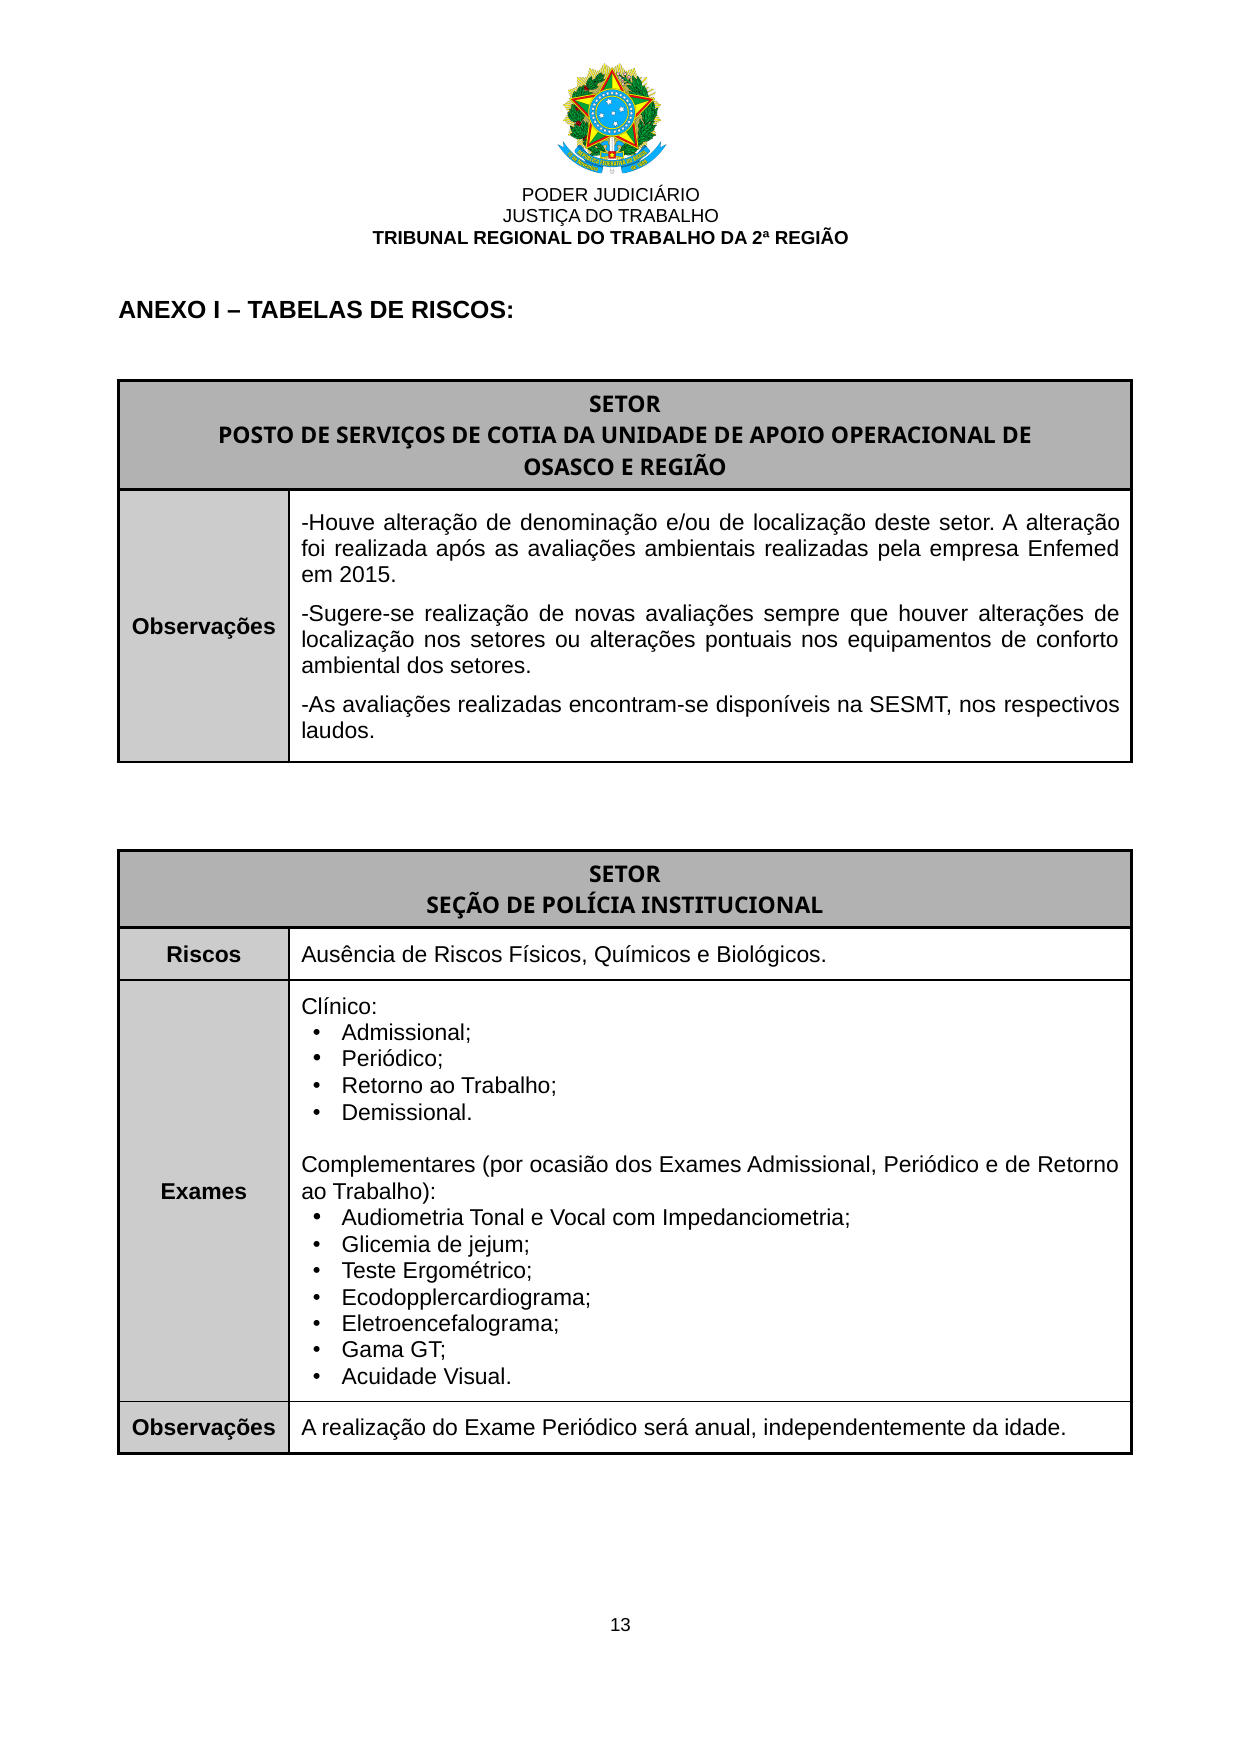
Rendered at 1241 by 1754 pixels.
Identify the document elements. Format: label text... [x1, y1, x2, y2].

table_cell -Houve alteração de denominação e/ou de localização deste setor. A alteração foi realizada após as avaliações ambientais realizadas pela empresa Enfemed em 2015. -Sugere-se realização de novas avaliações sempre que houver alterações de localização nos setores ou alterações pontuais nos equipamentos de conforto ambiental dos setores. -As avaliações realizadas encontram-se disponíveis na SESMT, nos respectivos laudos. [290, 491, 1130, 761]
table_cell Clínico: Admissional; Periódico; Retorno ao Trabalho; Demissional. Complementares (por ocasião dos Exames Admissional, Periódico e de Retorno ao Trabalho): Audiometria Tonal e Vocal com Impedanciometria; Glicemia de jejum; Teste Ergométrico; Ecodopplercardiograma; Eletroencefalograma; Gama GT; Acuidade Visual. [290, 981, 1130, 1401]
table_cell Ausência de Riscos Físicos, Químicos e Biológicos. [290, 929, 1130, 979]
table_header SETOR SEÇÃO DE POLÍCIA INSTITUCIONAL [120, 852, 1130, 926]
table_cell Observações [120, 1402, 288, 1452]
subtitle ANEXO I – TABELAS DE RISCOS: [118, 295, 1122, 323]
table_cell Exames [120, 981, 288, 1401]
table_cell Observações [120, 491, 288, 761]
table_cell A realização do Exame Periódico será anual, independentemente da idade. [290, 1402, 1130, 1452]
table_cell Riscos [120, 929, 288, 979]
table_header SETOR POSTO DE SERVIÇOS DE COTIA DA UNIDADE DE APOIO OPERACIONAL DE OSASCO E REGIÃO [120, 382, 1130, 488]
